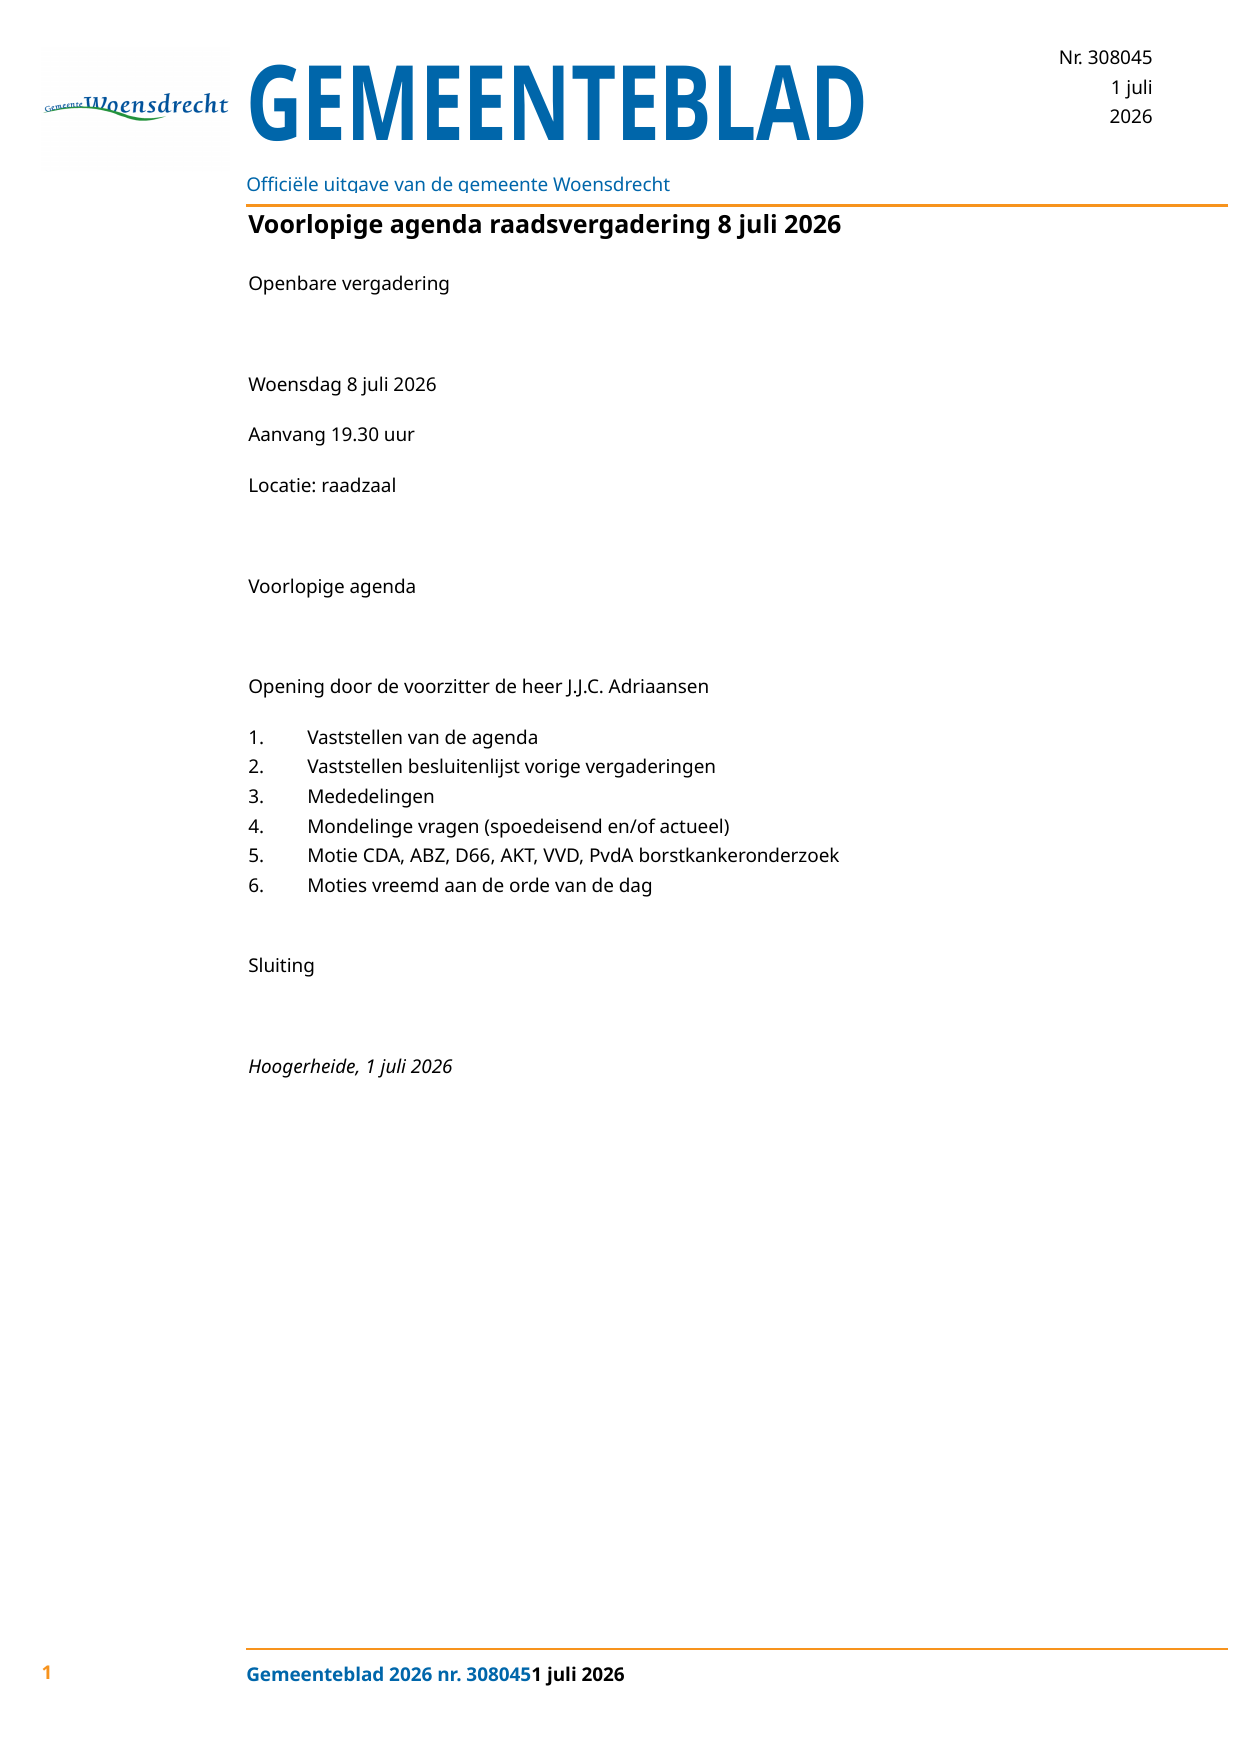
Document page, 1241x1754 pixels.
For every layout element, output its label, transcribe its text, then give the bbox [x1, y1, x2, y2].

text Hoogerheide, 1 juli 2026 [248, 1053, 1152, 1078]
text Voorlopige agenda [248, 573, 1152, 598]
picture [41, 47, 231, 172]
text Locatie: raadzaal [248, 472, 1152, 498]
list Mondelinge vragen (spoedeisend en/of actueel) [248, 813, 1152, 838]
text Aanvang 19.30 uur [248, 422, 1152, 447]
text Voorlopige agenda raadsvergadering 8 juli 2026 [248, 207, 1152, 241]
text Opening door de voorzitter de heer J.J.C. Adriaansen [248, 674, 1152, 699]
text Sluiting [248, 952, 1152, 978]
text Openbare vergadering [248, 270, 1152, 296]
list Mededelingen [248, 783, 1152, 809]
list Motie CDA, ABZ, D66, AKT, VVD, PvdA borstkankeronderzoek [248, 842, 1152, 868]
list Vaststellen van de agenda [248, 724, 1152, 750]
list Moties vreemd aan de orde van de dag [248, 872, 1152, 898]
text Woensdag 8 juli 2026 [248, 371, 1152, 397]
list Vaststellen besluitenlijst vorige vergaderingen [248, 754, 1152, 779]
